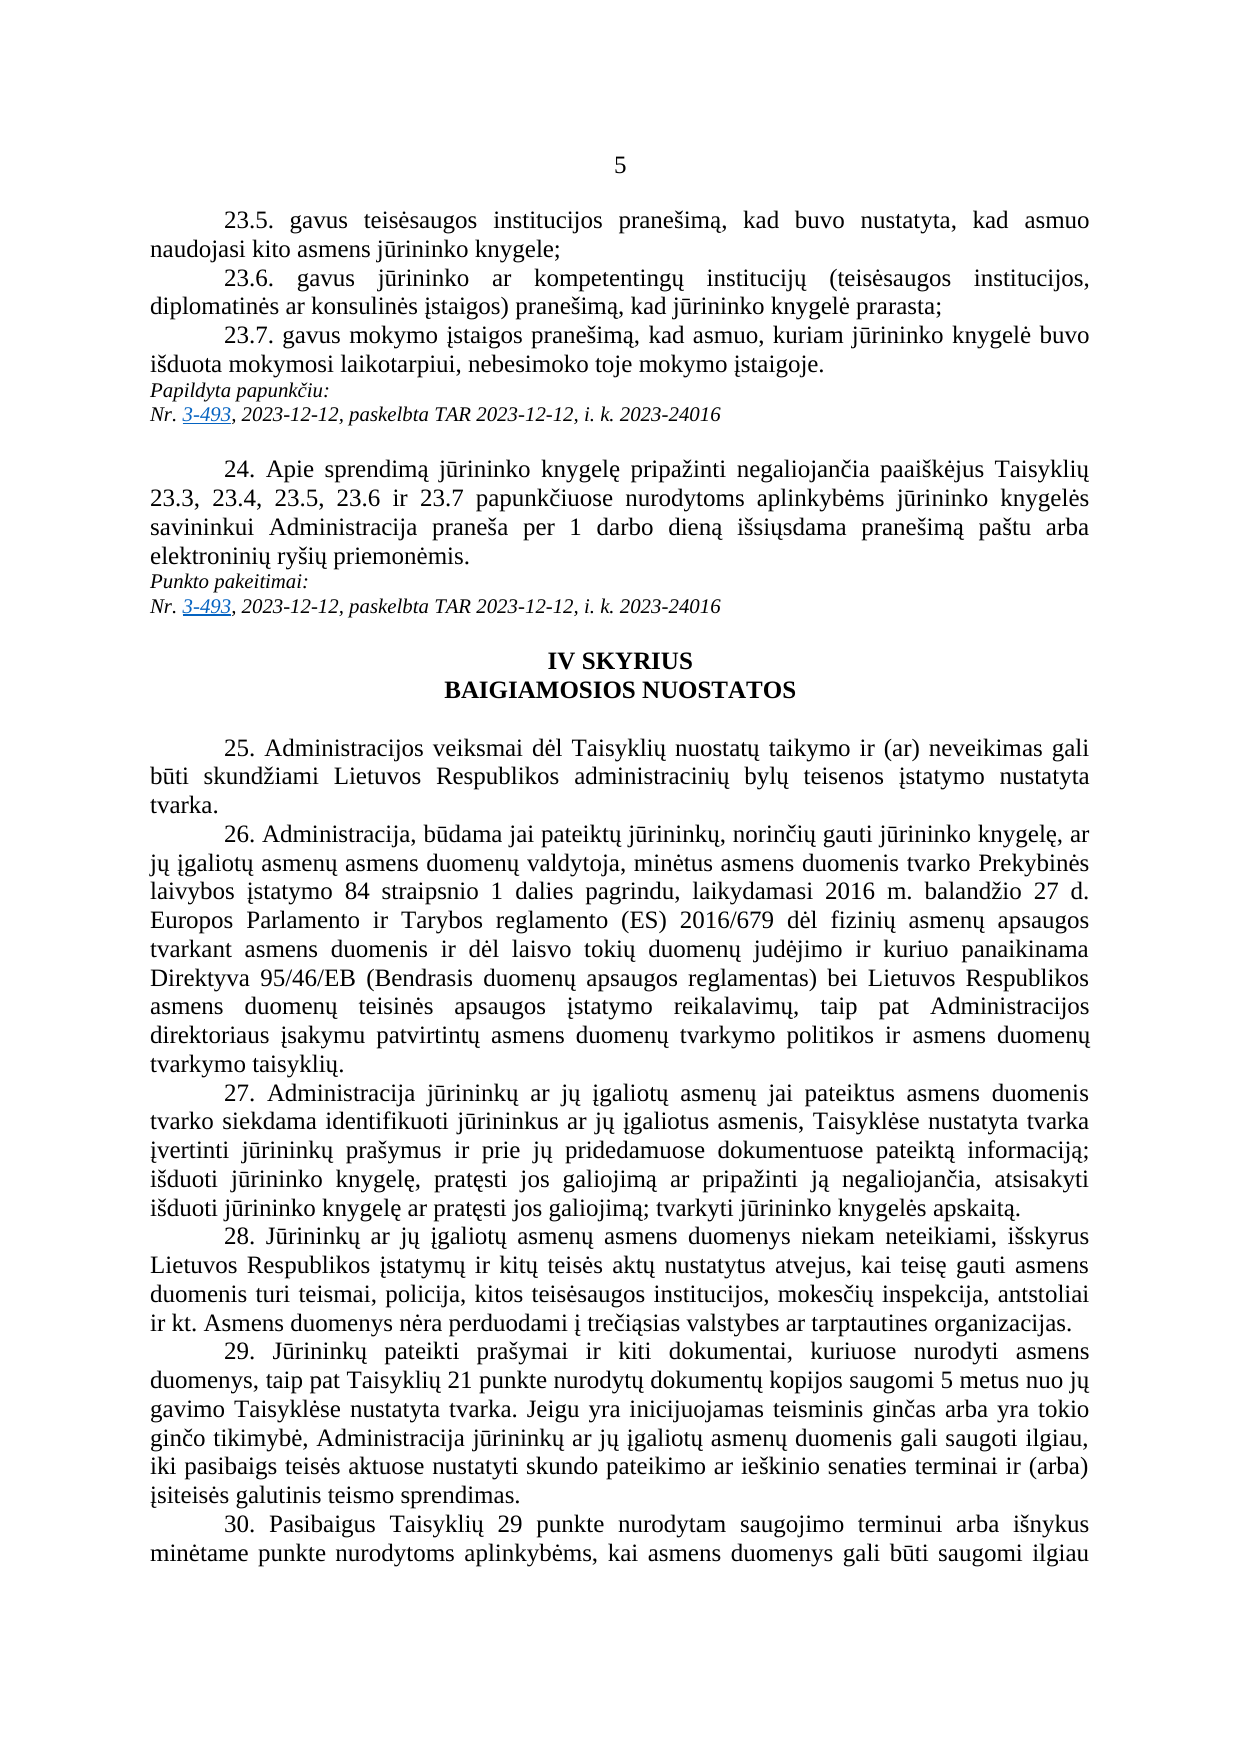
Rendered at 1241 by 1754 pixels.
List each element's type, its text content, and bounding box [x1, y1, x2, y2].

text 24. Apie sprendimą jūrininko knygelę pripažinti negaliojančia paaiškėjus Taisyklių 23.3, 23.4, 23.5, 23.6 ir 23.7 papunkčiuose nurodytoms aplinkybėms jūrininko knygelės savininkui Administracija praneša per 1 darbo dieną išsiųsdama pranešimą paštu arba elektroninių ryšių priemonėmis. [150, 454, 1090, 569]
text 28. Jūrininkų ar jų įgaliotų asmenų asmens duomenys niekam neteikiami, išskyrus Lietuvos Respublikos įstatymų ir kitų teisės aktų nustatytus atvejus, kai teisę gauti asmens duomenis turi teismai, policija, kitos teisėsaugos institucijos, mokesčių inspekcija, antstoliai ir kt. Asmens duomenys nėra perduodami į trečiąsias valstybes ar tarptautines organizacijas. [150, 1221, 1090, 1336]
text Punkto pakeitimai: [150, 569, 1090, 593]
text 29. Jūrininkų pateikti prašymai ir kiti dokumentai, kuriuose nurodyti asmens duomenys, taip pat Taisyklių 21 punkte nurodytų dokumentų kopijos saugomi 5 metus nuo jų gavimo Taisyklėse nustatyta tvarka. Jeigu yra inicijuojamas teisminis ginčas arba yra tokio ginčo tikimybė, Administracija jūrininkų ar jų įgaliotų asmenų duomenis gali saugoti ilgiau, iki pasibaigs teisės aktuose nustatyti skundo pateikimo ar ieškinio senaties terminai ir (arba) įsiteisės galutinis teismo sprendimas. [150, 1336, 1090, 1509]
text Papildyta papunkčiu: [150, 378, 1090, 402]
text 27. Administracija jūrininkų ar jų įgaliotų asmenų jai pateiktus asmens duomenis tvarko siekdama identifikuoti jūrininkus ar jų įgaliotus asmenis, Taisyklėse nustatyta tvarka įvertinti jūrininkų prašymus ir prie jų pridedamuose dokumentuose pateiktą informaciją; išduoti jūrininko knygelę, pratęsti jos galiojimą ar pripažinti ją negaliojančia, atsisakyti išduoti jūrininko knygelę ar pratęsti jos galiojimą; tvarkyti jūrininko knygelės apskaitą. [150, 1078, 1090, 1221]
text Nr. 3-493, 2023-12-12, paskelbta TAR 2023-12-12, i. k. 2023-24016 [150, 402, 1090, 426]
text 25. Administracijos veiksmai dėl Taisyklių nuostatų taikymo ir (ar) neveikimas gali būti skundžiami Lietuvos Respublikos administracinių bylų teisenos įstatymo nustatyta tvarka. [150, 733, 1090, 819]
text 30. Pasibaigus Taisyklių 29 punkte nurodytam saugojimo terminui arba išnykus minėtame punkte nurodytoms aplinkybėms, kai asmens duomenys gali būti saugomi ilgiau [150, 1509, 1090, 1566]
text 23.5. gavus teisėsaugos institucijos pranešimą, kad buvo nustatyta, kad asmuo naudojasi kito asmens jūrininko knygele; [150, 205, 1090, 263]
text IV SKYRIUS [150, 646, 1090, 675]
text 23.7. gavus mokymo įstaigos pranešimą, kad asmuo, kuriam jūrininko knygelė buvo išduota mokymosi laikotarpiui, nebesimoko toje mokymo įstaigoje. [150, 320, 1090, 378]
text BAIGIAMOSIOS NUOSTATOS [150, 675, 1090, 704]
text Nr. 3-493, 2023-12-12, paskelbta TAR 2023-12-12, i. k. 2023-24016 [150, 593, 1090, 618]
text 26. Administracija, būdama jai pateiktų jūrininkų, norinčių gauti jūrininko knygelę, ar jų įgaliotų asmenų asmens duomenų valdytoja, minėtus asmens duomenis tvarko Prekybinės laivybos įstatymo 84 straipsnio 1 dalies pagrindu, laikydamasi 2016 m. balandžio 27 d. Europos Parlamento ir Tarybos reglamento (ES) 2016/679 dėl fizinių asmenų apsaugos tvarkant asmens duomenis ir dėl laisvo tokių duomenų judėjimo ir kuriuo panaikinama Direktyva 95/46/EB (Bendrasis duomenų apsaugos reglamentas) bei Lietuvos Respublikos asmens duomenų teisinės apsaugos įstatymo reikalavimų, taip pat Administracijos direktoriaus įsakymu patvirtintų asmens duomenų tvarkymo politikos ir asmens duomenų tvarkymo taisyklių. [150, 819, 1090, 1078]
text 23.6. gavus jūrininko ar kompetentingų institucijų (teisėsaugos institucijos, diplomatinės ar konsulinės įstaigos) pranešimą, kad jūrininko knygelė prarasta; [150, 263, 1090, 320]
